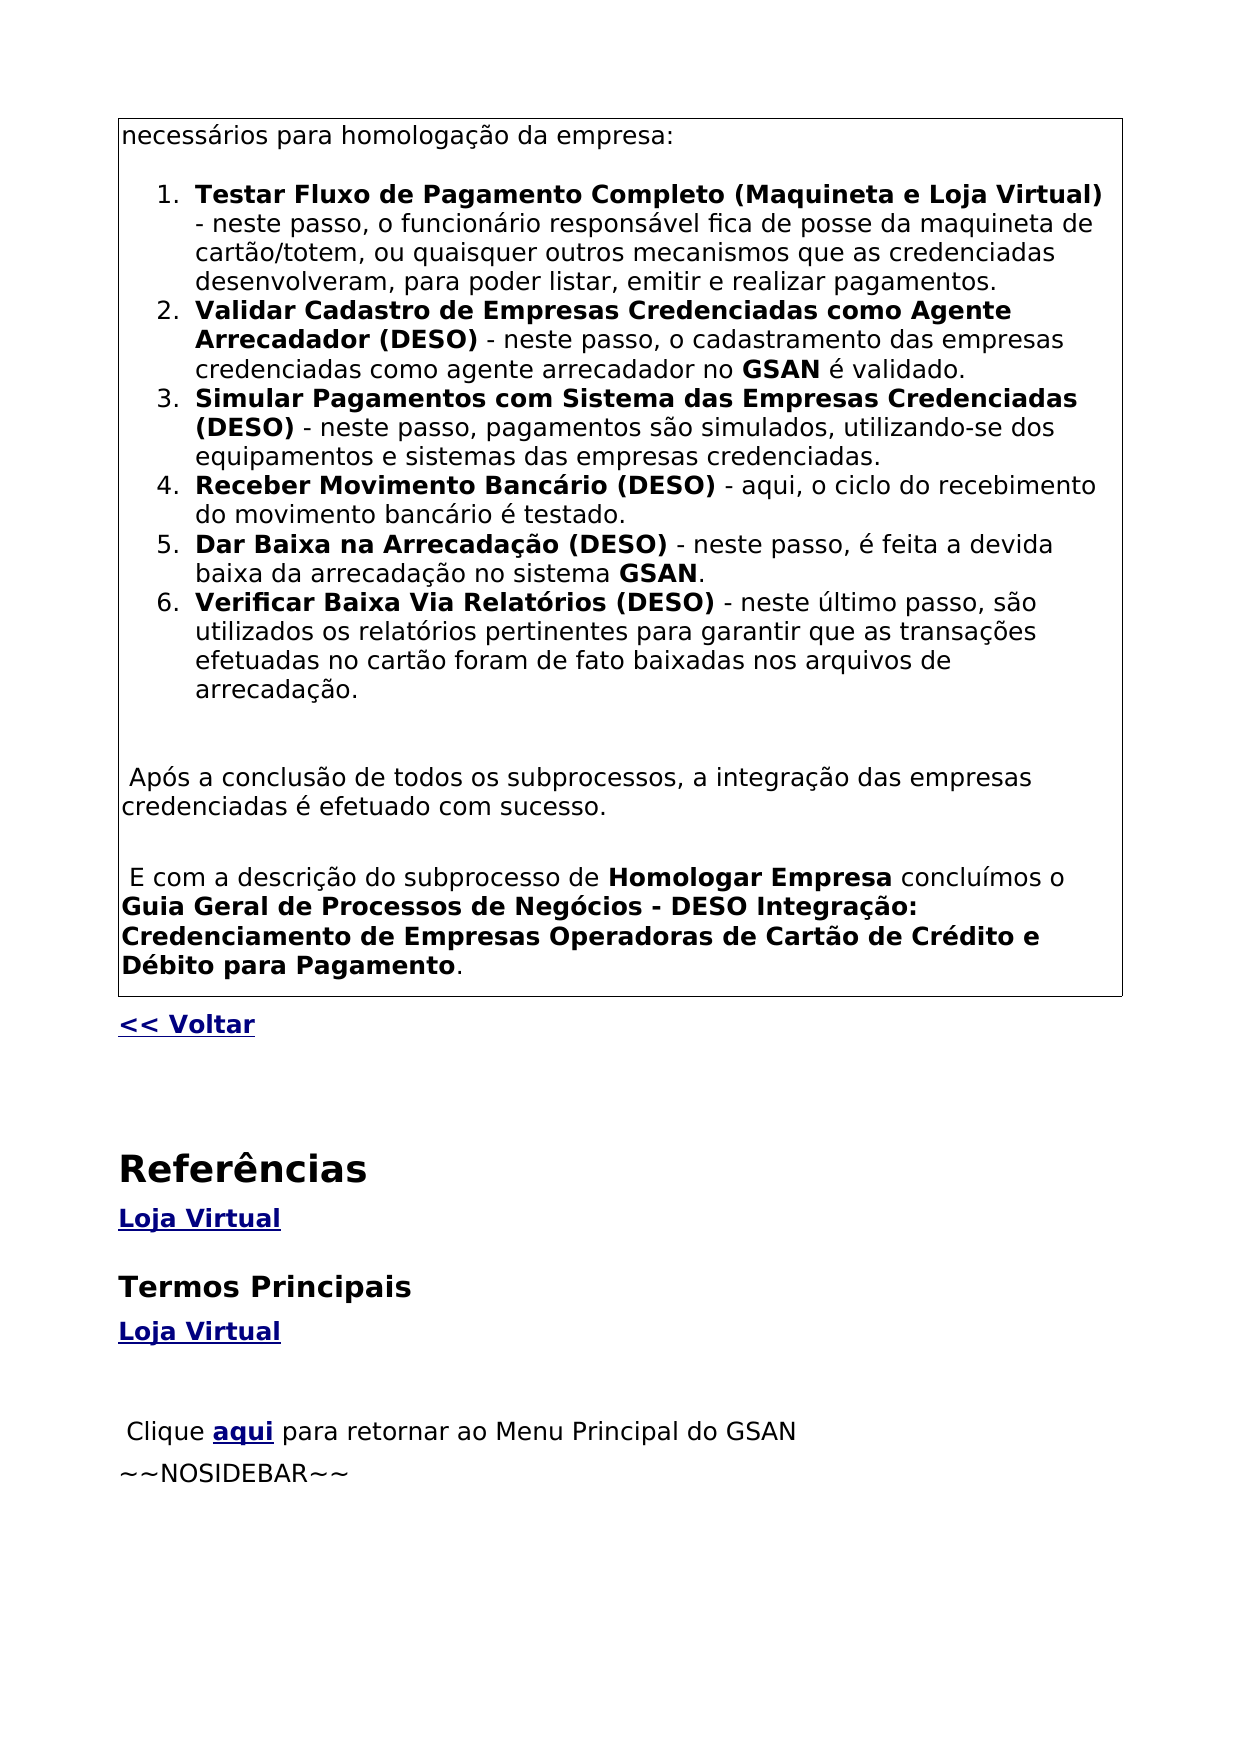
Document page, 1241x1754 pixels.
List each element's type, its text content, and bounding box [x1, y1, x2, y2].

subtitle Termos Principais [118, 1271, 1122, 1305]
subtitle Referências [118, 1148, 1122, 1192]
text << Voltar [118, 1010, 1122, 1039]
text ~~NOSIDEBAR~~ [118, 1459, 1122, 1488]
text Clique aqui para retornar ao Menu Principal do GSAN [118, 1359, 1122, 1446]
table_header necessários para homologação da empresa: Testar Fluxo de Pagamento Completo (Maquineta e Loja Virtual) - neste passo, o funcionário responsável fica de posse da maquineta de cartão/totem, ou quaisquer outros mecanismos que as credenciadas desenvolveram, para poder listar, emitir e realizar pagamentos. Validar Cadastro de Empresas Credenciadas como Agente Arrecadador (DESO) - neste passo, o cadastramento das empresas credenciadas como agente arrecadador no GSAN é validado. Simular Pagamentos com Sistema das Empresas Credenciadas (DESO) - neste passo, pagamentos são simulados, utilizando-se dos equipamentos e sistemas das empresas credenciadas. Receber Movimento Bancário (DESO) - aqui, o ciclo do recebimento do movimento bancário é testado. Dar Baixa na Arrecadação (DESO) - neste passo, é feita a devida baixa da arrecadação no sistema GSAN. Verificar Baixa Via Relatórios (DESO) - neste último passo, são utilizados os relatórios pertinentes para garantir que as transações efetuadas no cartão foram de fato baixadas nos arquivos de arrecadação. Após a conclusão de todos os subprocessos, a integração das empresas credenciadas é efetuado com sucesso. E com a descrição do subprocesso de Homologar Empresa concluímos o Guia Geral de Processos de Negócios - DESO Integração: Credenciamento de Empresas Operadoras de Cartão de Crédito e Débito para Pagamento. [119, 119, 1122, 996]
text Loja Virtual [118, 1204, 1122, 1233]
text Loja Virtual [118, 1317, 1122, 1346]
